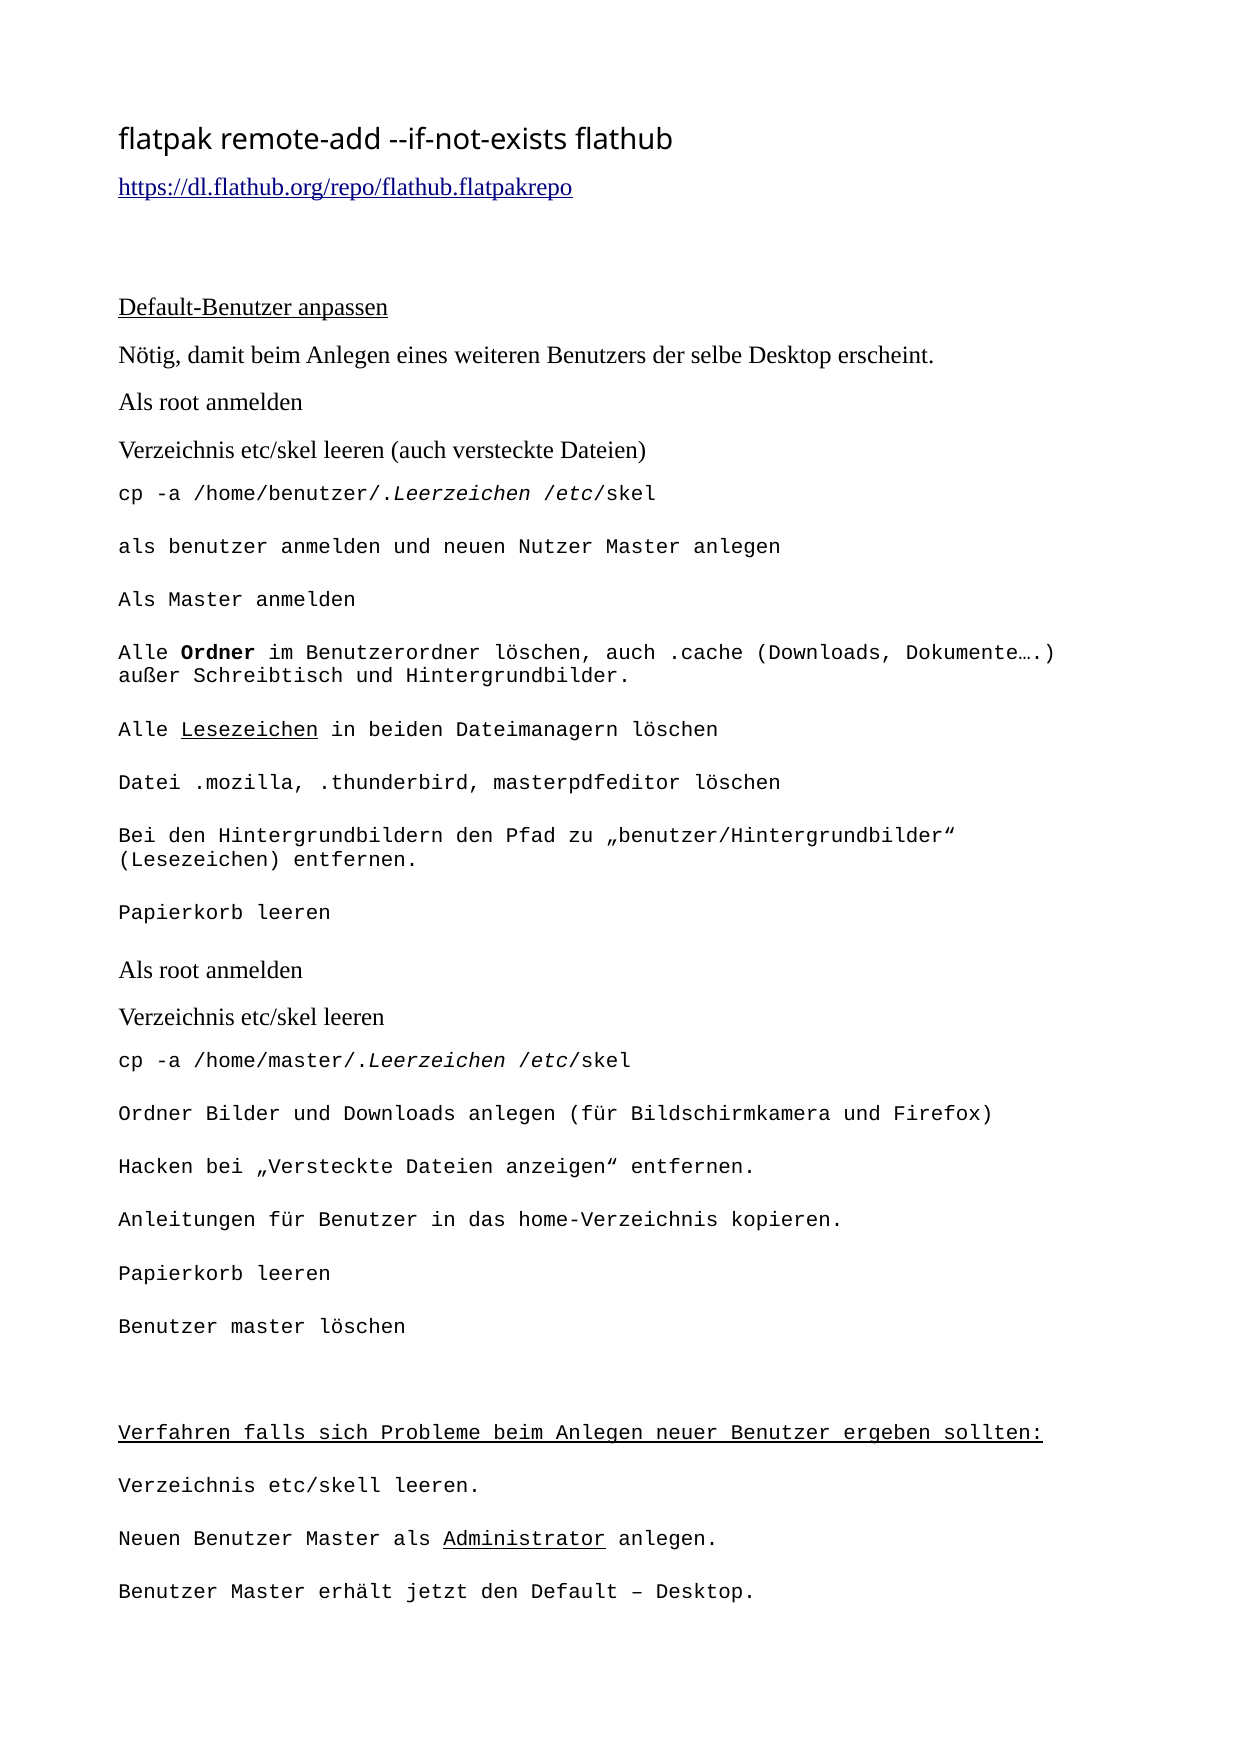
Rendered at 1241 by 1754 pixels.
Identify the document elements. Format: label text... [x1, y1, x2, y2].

text Verfahren falls sich Probleme beim Anlegen neuer Benutzer ergeben sollten: [118, 1422, 1122, 1446]
text Default-Benutzer anpassen [118, 292, 1122, 321]
text Bei den Hintergrundbildern den Pfad zu „benutzer/Hintergrundbilder“ (Lesezeichen) entfernen. [118, 825, 1122, 872]
text Verzeichnis etc/skel leeren [118, 1002, 1122, 1031]
text cp -a /home/benutzer/.Leerzeichen /etc/skel [118, 482, 1122, 506]
text Benutzer master löschen [118, 1316, 1122, 1339]
text Papierkorb leeren [118, 1262, 1122, 1286]
text Neuen Benutzer Master als Administrator anlegen. [118, 1528, 1122, 1552]
text Verzeichnis etc/skel leeren (auch versteckte Dateien) [118, 435, 1122, 464]
text Anleitungen für Benutzer in das home-Verzeichnis kopieren. [118, 1209, 1122, 1233]
text Datei .mozilla, .thunderbird, masterpdfeditor löschen [118, 772, 1122, 795]
text Als root anmelden [118, 955, 1122, 983]
text Alle Lesezeichen in beiden Dateimanagern löschen [118, 719, 1122, 742]
text Nötig, damit beim Anlegen eines weiteren Benutzers der selbe Desktop erscheint. [118, 340, 1122, 368]
text Als root anmelden [118, 387, 1122, 416]
text Papierkorb leeren [118, 902, 1122, 925]
text Benutzer Master erhält jetzt den Default – Desktop. [118, 1581, 1122, 1605]
text als benutzer anmelden und neuen Nutzer Master anlegen [118, 536, 1122, 559]
text flatpak remote-add --if-not-exists flathub https://dl.flathub.org/repo/flathub.flatpakrepo [118, 118, 1122, 203]
text Ordner Bilder und Downloads anlegen (für Bildschirmkamera und Firefox) [118, 1103, 1122, 1127]
text Verzeichnis etc/skell leeren. [118, 1475, 1122, 1499]
text Als Master anmelden [118, 589, 1122, 612]
text cp -a /home/master/.Leerzeichen /etc/skel [118, 1050, 1122, 1074]
text Hacken bei „Versteckte Dateien anzeigen“ entfernen. [118, 1156, 1122, 1180]
text Alle Ordner im Benutzerordner löschen, auch .cache (Downloads, Dokumente….) außer Schreibtisch und Hintergrundbilder. [118, 642, 1122, 689]
